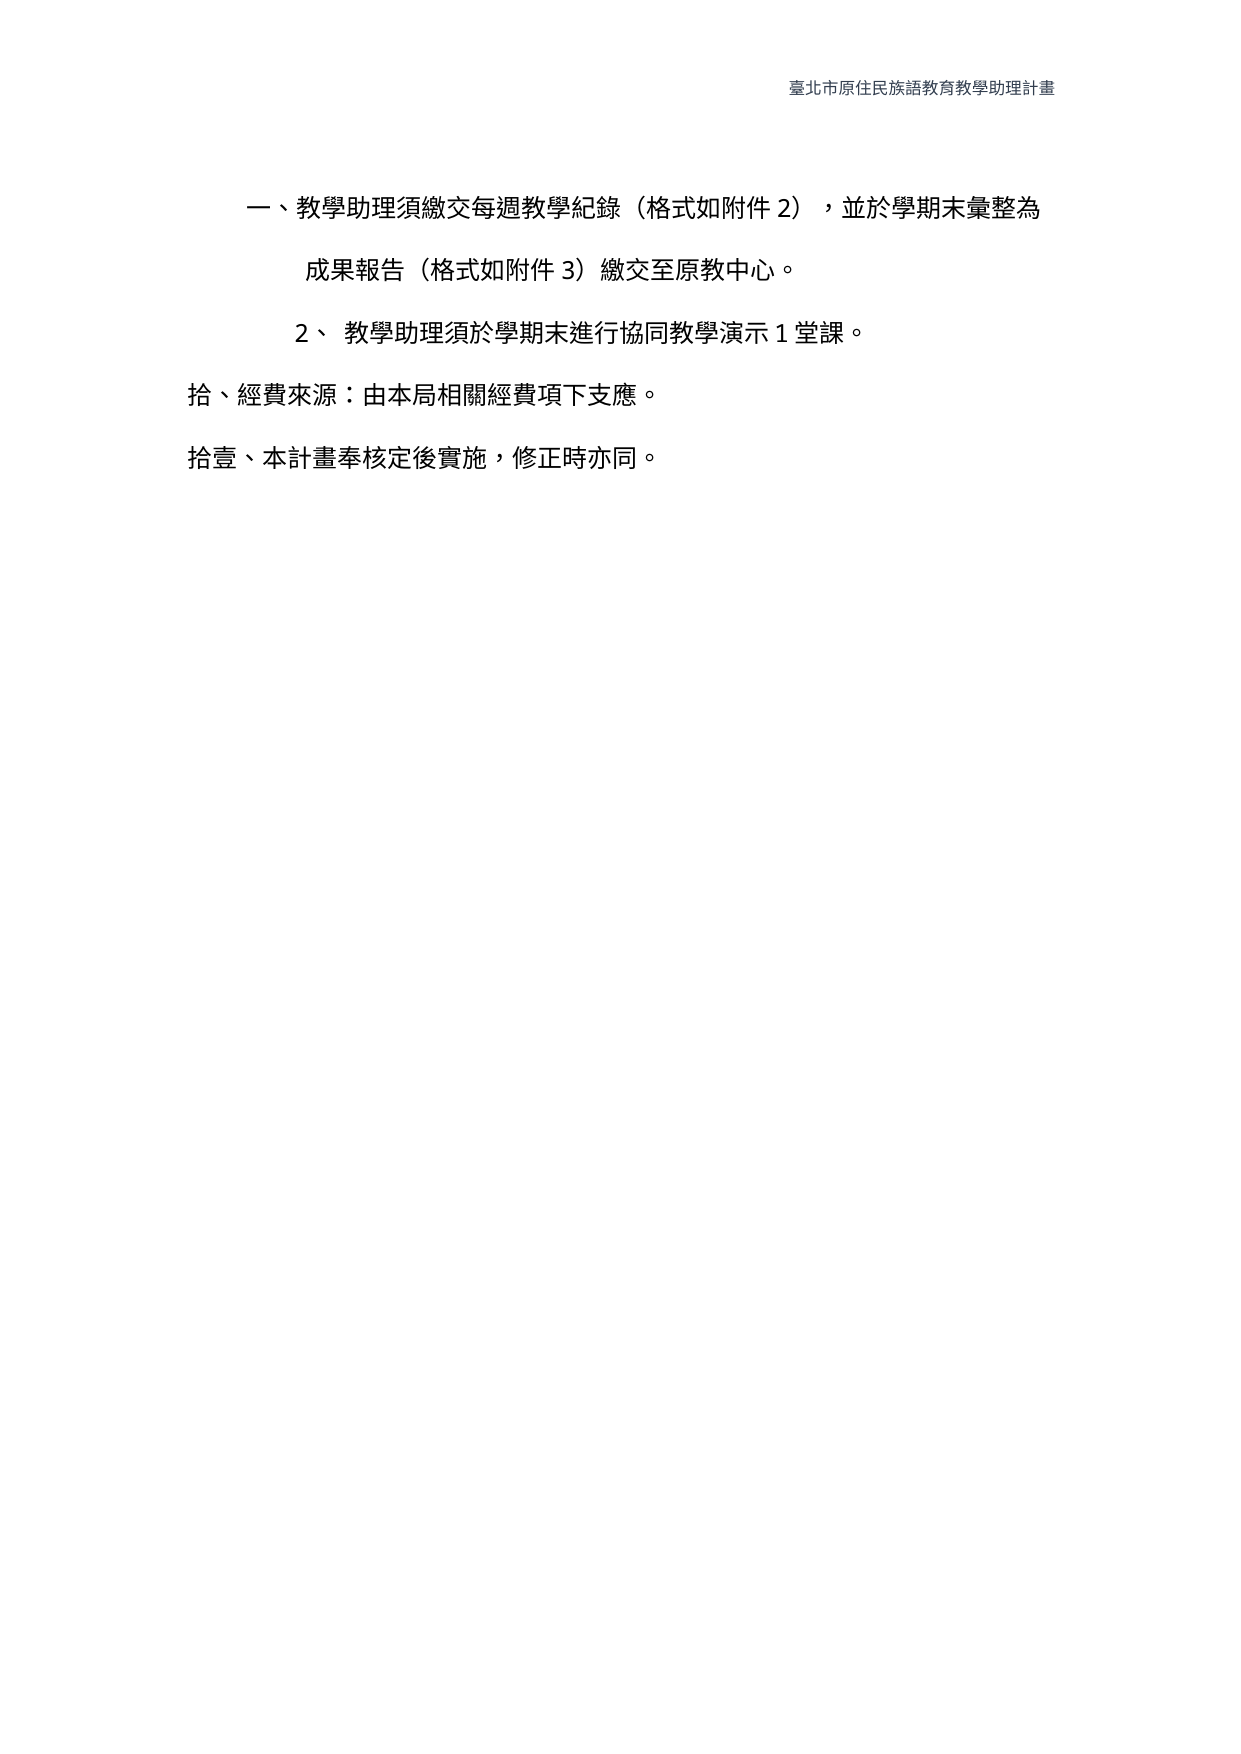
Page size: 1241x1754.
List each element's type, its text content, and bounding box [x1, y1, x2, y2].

text 一、教學助理須繳交每週教學紀錄（格式如附件2），並於學期末彙整為成果報告（格式如附件3）繳交至原教中心。 [246, 164, 1063, 289]
text 拾、經費來源：由本局相關經費項下支應。 [187, 352, 1063, 414]
list 教學助理須於學期末進行協同教學演示1堂課。 [294, 289, 1063, 352]
text 拾壹、本計畫奉核定後實施，修正時亦同。 [187, 414, 1063, 477]
